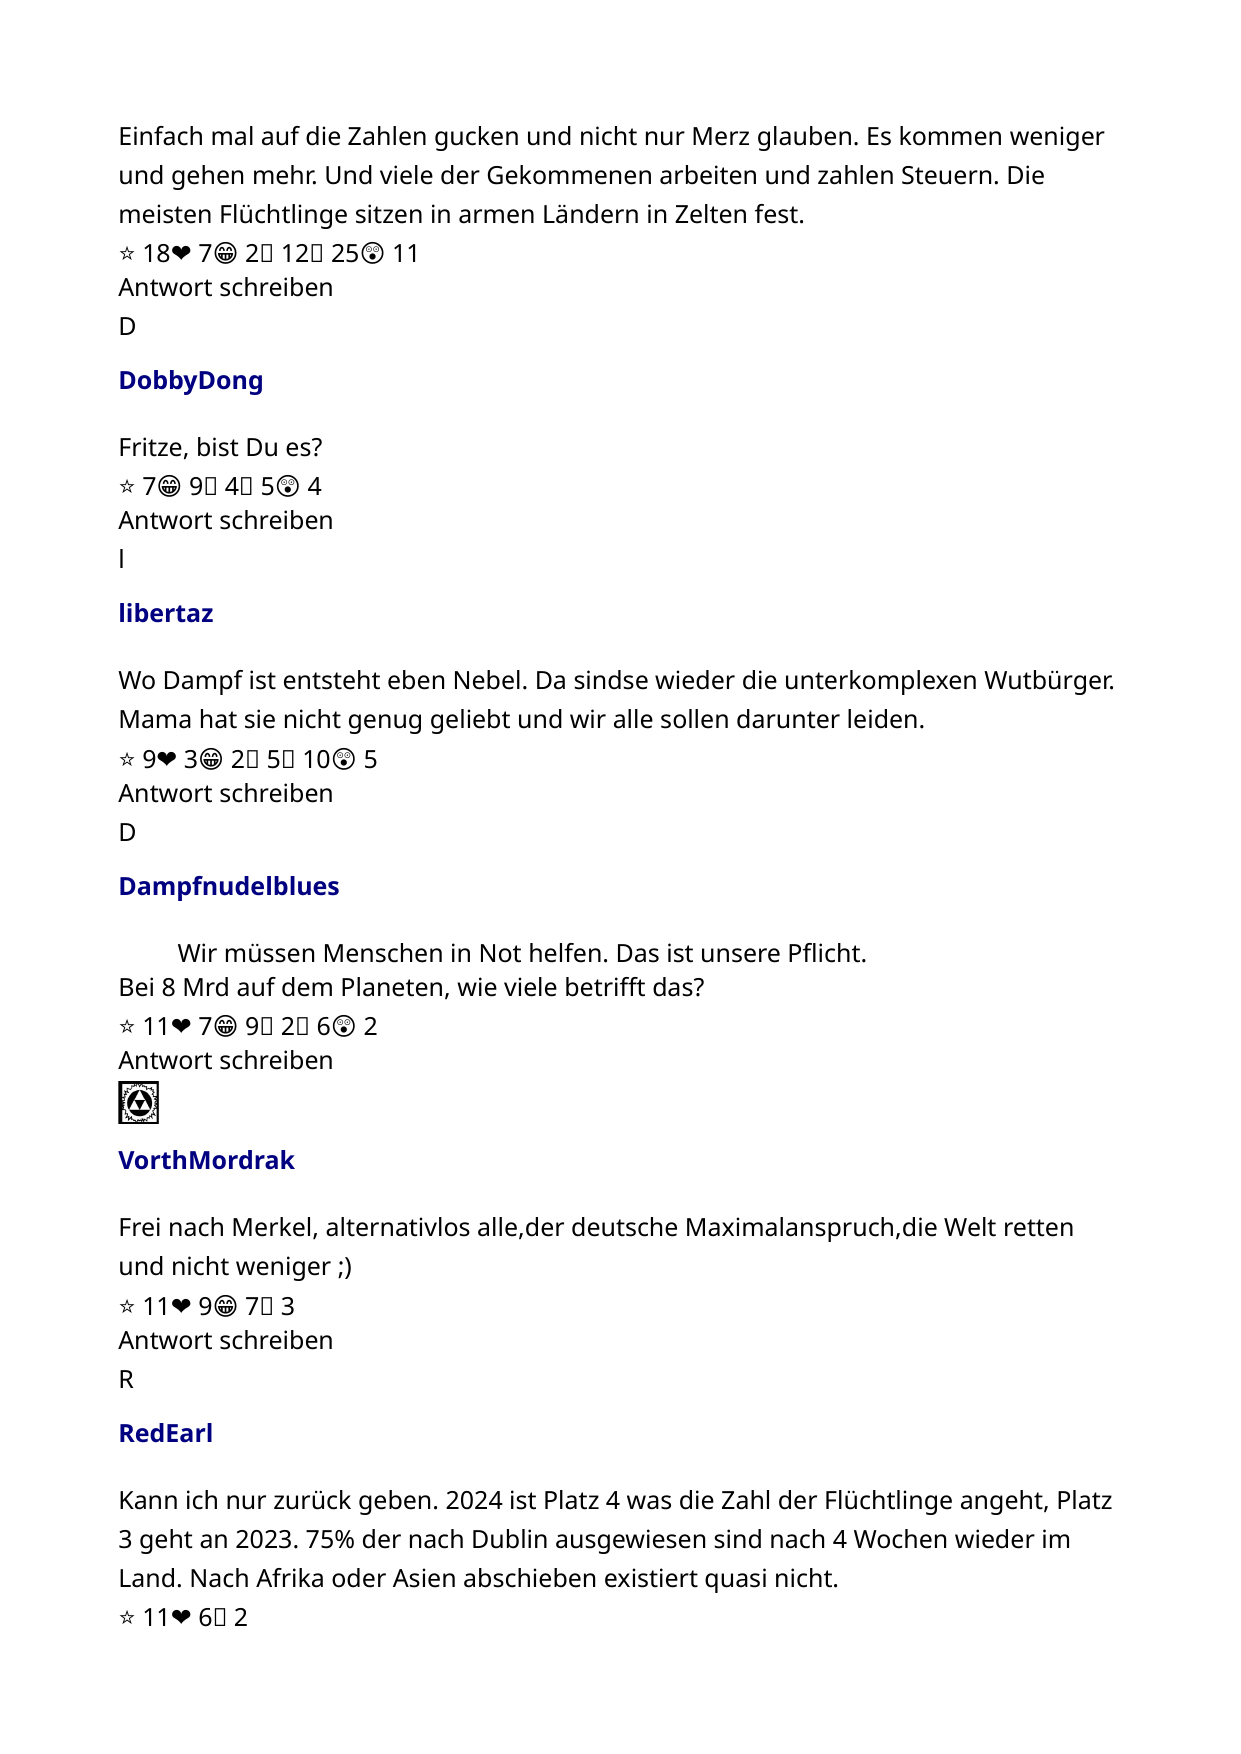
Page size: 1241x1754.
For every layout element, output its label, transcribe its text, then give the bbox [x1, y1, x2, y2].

text R [118, 1361, 1122, 1396]
text ⭐️ 7😁 9🙁 4🤨 5😲 4 [118, 469, 1122, 503]
text ⭐️ 11❤️ 9😁 7🤨 3 [118, 1288, 1122, 1322]
text Wir müssen Menschen in Not helfen. Das ist unsere Pflicht. [177, 935, 1063, 969]
subtitle libertaz [118, 596, 1122, 630]
text Wo Dampf ist entsteht eben Nebel. Da sindse wieder die unterkomplexen Wutbürger. Mama hat sie nicht genug geliebt und wir alle sollen darunter leiden. [118, 663, 1122, 736]
subtitle DobbyDong [118, 363, 1122, 397]
text Fritze, bist Du es? [118, 430, 1122, 464]
picture [118, 1081, 161, 1124]
text Antwort schreiben [118, 775, 1122, 809]
text Kann ich nur zurück geben. 2024 ist Platz 4 was die Zahl der Flüchtlinge angeht, Platz 3 geht an 2023. 75% der nach Dublin ausgewiesen sind nach 4 Wochen wieder im Land. Nach Afrika oder Asien abschieben existiert quasi nicht. [118, 1482, 1122, 1595]
text l [118, 542, 1122, 576]
text ⭐️ 18❤️ 7😁 2🙁 12🤨 25😲 11 [118, 236, 1122, 270]
text ⭐️ 11❤️ 7😁 9🙁 2🤨 6😲 2 [118, 1008, 1122, 1043]
text Bei 8 Mrd auf dem Planeten, wie viele betrifft das? [118, 969, 1122, 1003]
text Frei nach Merkel, alternativlos alle,der deutsche Maximalanspruch,die Welt retten und nicht weniger ;) [118, 1210, 1122, 1283]
text Einfach mal auf die Zahlen gucken und nicht nur Merz glauben. Es kommen weniger und gehen mehr. Und viele der Gekommenen arbeiten und zahlen Steuern. Die meisten Flüchtlinge sitzen in armen Ländern in Zelten fest. [118, 118, 1122, 231]
text Antwort schreiben [118, 503, 1122, 537]
text D [118, 814, 1122, 848]
text Antwort schreiben [118, 1043, 1122, 1077]
subtitle Dampfnudelblues [118, 868, 1122, 902]
subtitle RedEarl [118, 1415, 1122, 1449]
text ⭐️ 9❤️ 3😁 2🙁 5🤨 10😲 5 [118, 741, 1122, 775]
text Antwort schreiben [118, 1322, 1122, 1356]
subtitle VorthMordrak [118, 1143, 1122, 1177]
text D [118, 309, 1122, 343]
text ⭐️ 11❤️ 6🤨 2 [118, 1600, 1122, 1634]
text Antwort schreiben [118, 270, 1122, 304]
